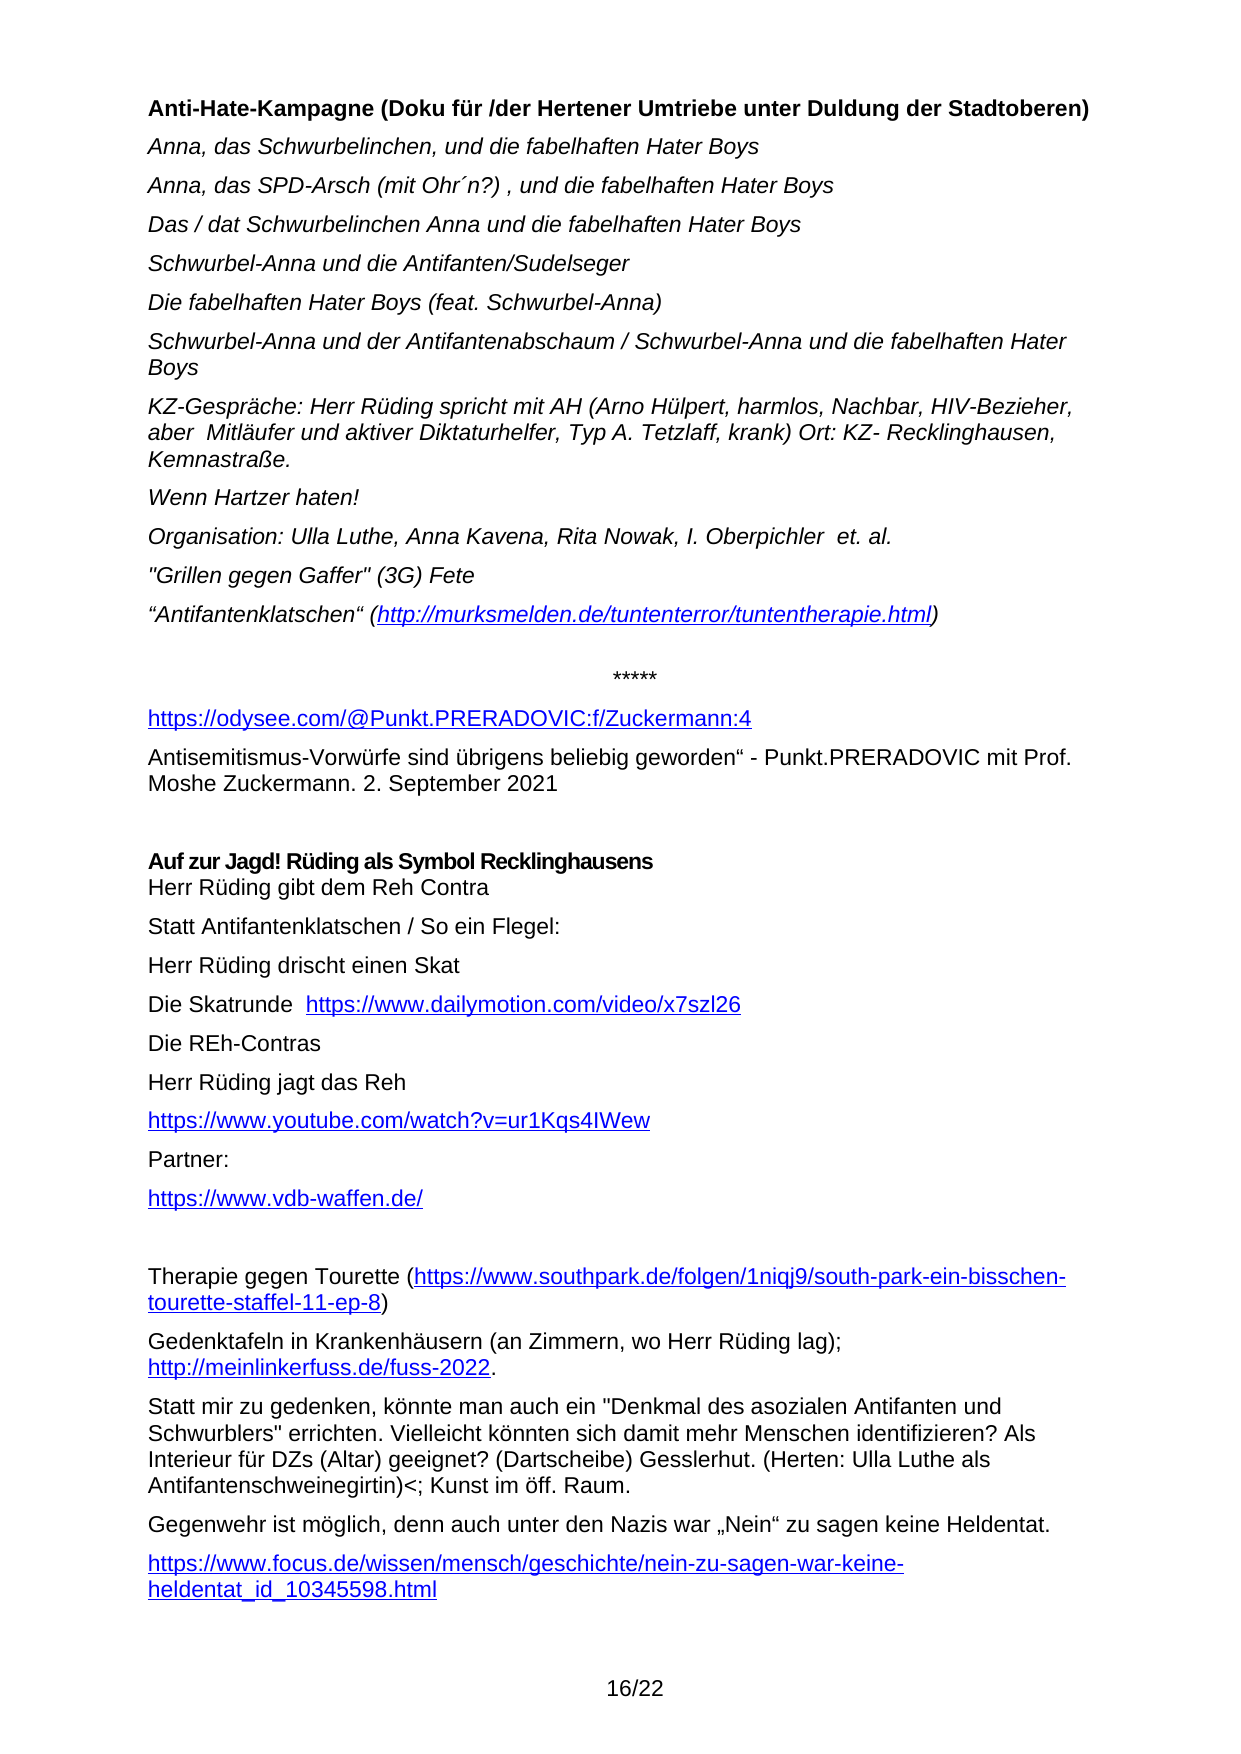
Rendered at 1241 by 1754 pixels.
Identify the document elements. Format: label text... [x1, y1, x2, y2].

text Die fabelhaften Hater Boys (feat. Schwurbel-Anna) [148, 289, 1122, 315]
text "Grillen gegen Gaffer" (3G) Fete [148, 562, 1122, 588]
text Statt Antifantenklatschen / So ein Flegel: [148, 913, 1122, 939]
text Herr Rüding jagt das Reh [148, 1068, 1122, 1095]
text “Antifantenklatschen“ (http://murksmelden.de/tuntenterror/tuntentherapie.html) [148, 601, 1122, 627]
text Die Skatrunde https://www.dailymotion.com/video/x7szl26 [148, 991, 1122, 1017]
text Organisation: Ulla Luthe, Anna Kavena, Rita Nowak, I. Oberpichler et. al. [148, 523, 1122, 549]
text Statt mir zu gedenken, könnte man auch ein "Denkmal des asozialen Antifanten und Schwurblers" errichten. Vielleicht könnten sich damit mehr Menschen identifizieren? Als Interieur für DZs (Altar) geeignet? (Dartscheibe) Gesslerhut. (Herten: Ulla Luthe als Antifantenschweinegirtin)<; Kunst im öff. Raum. [148, 1393, 1122, 1499]
text Das / dat Schwurbelinchen Anna und die fabelhaften Hater Boys [148, 211, 1122, 237]
text Herr Rüding gibt dem Reh Contra [148, 874, 1122, 901]
text Schwurbel-Anna und die Antifanten/Sudelseger [148, 250, 1122, 276]
text Gegenwehr ist möglich, denn auch unter den Nazis war „Nein“ zu sagen keine Heldentat. [148, 1511, 1122, 1537]
text https://www.focus.de/wissen/mensch/geschichte/nein-zu-sagen-war-keine-heldentat_id_10345598.html [148, 1550, 1122, 1603]
text https://odysee.com/@Punkt.PRERADOVIC:f/Zuckermann:4 [148, 705, 1122, 731]
text https://www.youtube.com/watch?v=ur1Kqs4IWew [148, 1107, 1122, 1134]
text Herr Rüding drischt einen Skat [148, 952, 1122, 978]
text Schwurbel-Anna und der Antifantenabschaum / Schwurbel-Anna und die fabelhaften Hater Boys [148, 328, 1122, 380]
text KZ-Gespräche: Herr Rüding spricht mit AH (Arno Hülpert, harmlos, Nachbar, HIV-Bezieher, aber Mitläufer und aktiver Diktaturhelfer, Typ A. Tetzlaff, krank) Ort: KZ- Recklinghausen, Kemnastraße. [148, 393, 1122, 472]
text ***** [148, 666, 1122, 692]
text Antisemitismus-Vorwürfe sind übrigens beliebig geworden“ - Punkt.PRERADOVIC mit Prof. Moshe Zuckermann. 2. September 2021 [148, 744, 1122, 797]
text Anna, das SPD-Arsch (mit Ohr´n?) , und die fabelhaften Hater Boys [148, 172, 1122, 198]
text Gedenktafeln in Krankenhäusern (an Zimmern, wo Herr Rüding lag); http://meinlinkerfuss.de/fuss-2022. [148, 1328, 1122, 1381]
subtitle Auf zur Jagd! Rüding als Symbol Recklinghausens [148, 848, 1122, 874]
text Therapie gegen Tourette (https://www.southpark.de/folgen/1niqj9/south-park-ein-bisschen-tourette-staffel-11-ep-8) [148, 1263, 1122, 1316]
text Anna, das Schwurbelinchen, und die fabelhaften Hater Boys [148, 133, 1122, 160]
text Anti-Hate-Kampagne (Doku für /der Hertener Umtriebe unter Duldung der Stadtoberen) [148, 94, 1122, 121]
text Die REh-Contras [148, 1030, 1122, 1056]
text Partner: [148, 1146, 1122, 1173]
text https://www.vdb-waffen.de/ [148, 1185, 1122, 1211]
text Wenn Hartzer haten! [148, 484, 1122, 511]
